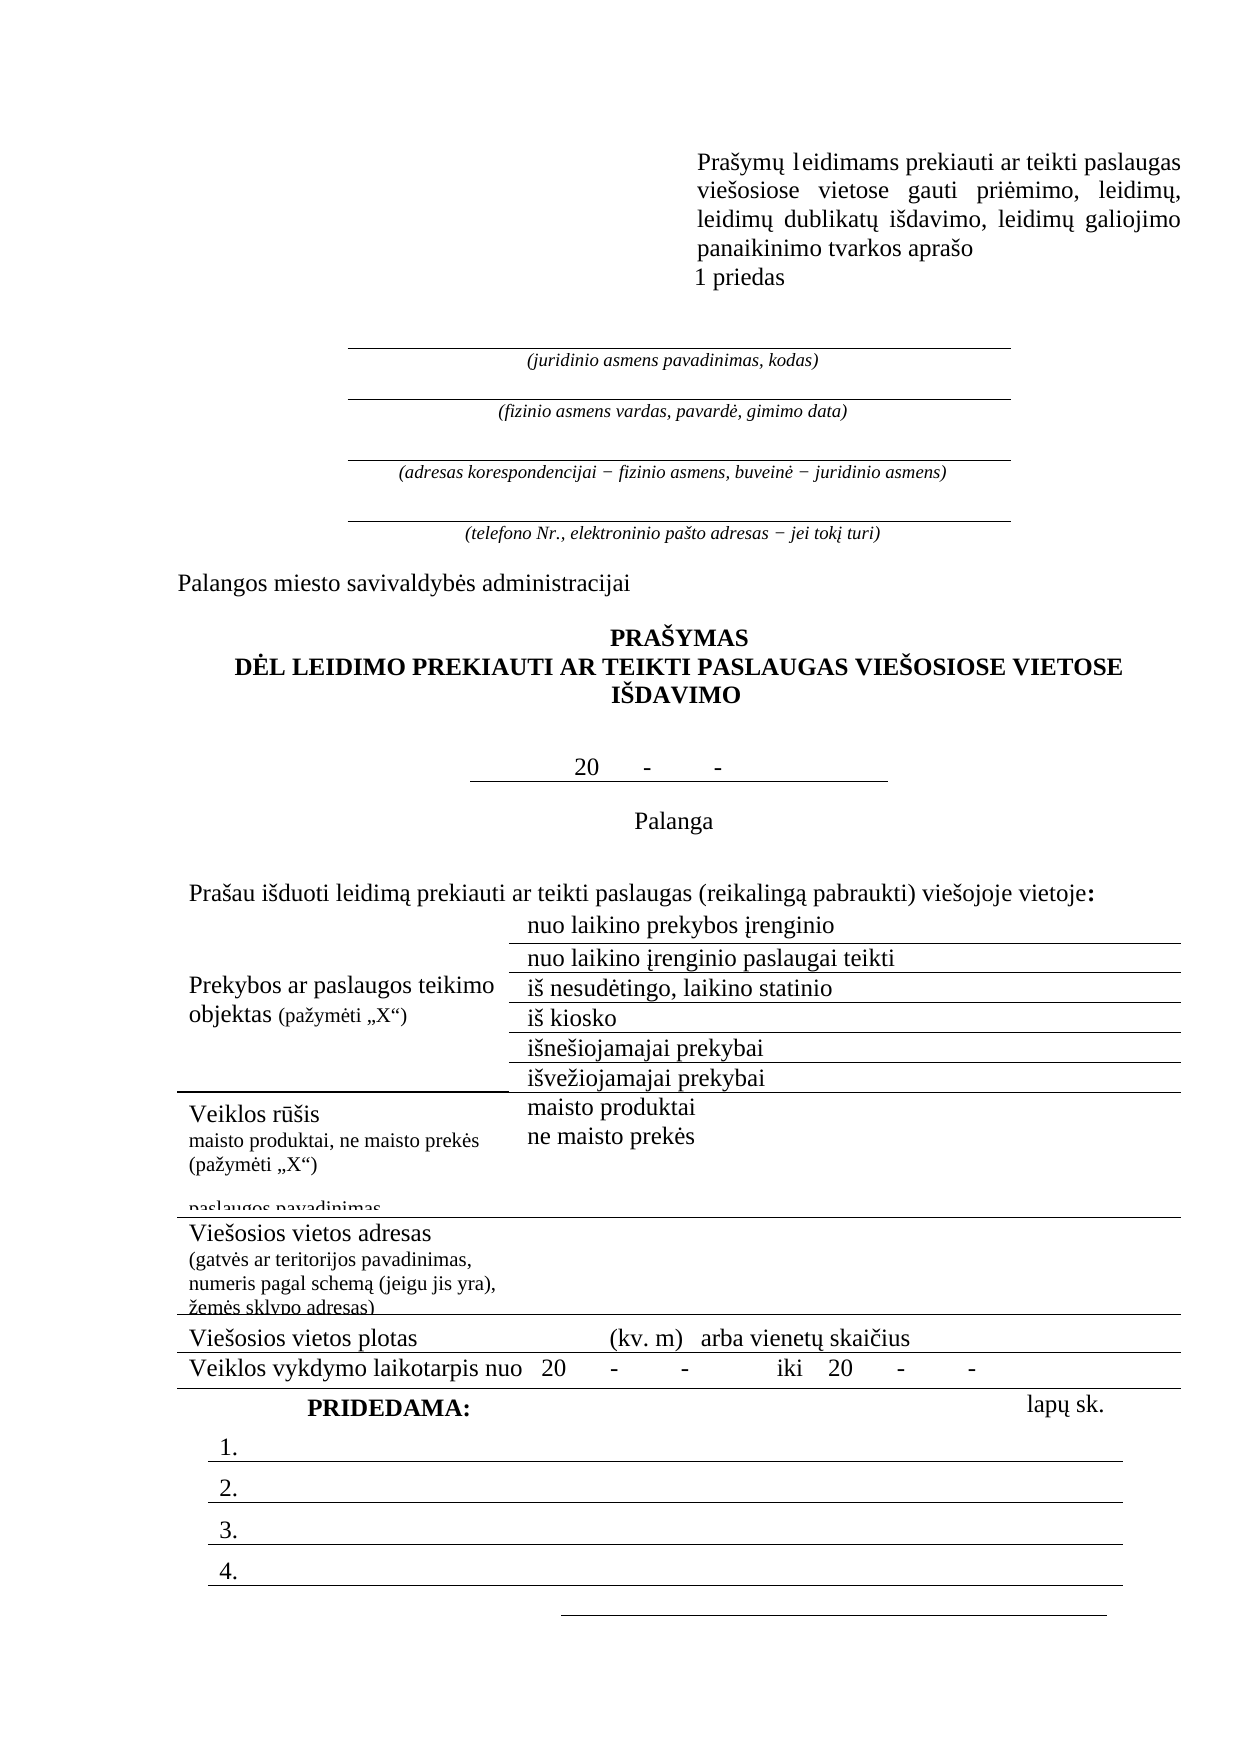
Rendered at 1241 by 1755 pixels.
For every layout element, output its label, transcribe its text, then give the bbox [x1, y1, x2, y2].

table_cell [1123, 1502, 1181, 1543]
table_cell [1123, 1389, 1181, 1426]
text DĖL LEIDIMO PREKIAUTI AR TEIKTI PASLAUGAS VIEŠOSIOSE VIETOSE IŠDAVIMO [177, 652, 1181, 709]
table_cell iš nesudėtingo, laikino statinio [509, 973, 1181, 1002]
table_cell [177, 1426, 208, 1461]
table_cell [509, 1586, 561, 1615]
table_cell nuo laikino prekybos įrenginio [509, 907, 1181, 942]
text PRAŠYMAS [177, 623, 1181, 652]
table_cell [296, 1426, 1011, 1461]
table_cell maisto produktai ne maisto prekės [509, 1093, 1181, 1217]
table_cell [208, 1389, 296, 1426]
table_cell [177, 1502, 208, 1543]
table_cell [1011, 1426, 1123, 1461]
table_cell [1011, 1462, 1123, 1502]
table_cell [296, 1462, 1011, 1502]
table_cell Veiklos vykdymo laikotarpis nuo 20 - - iki 20 - - [177, 1353, 1181, 1388]
table_cell 3. [208, 1503, 296, 1543]
table_cell PRIDEDAMA: [296, 1389, 1011, 1426]
table_header Prašau išduoti leidimą prekiauti ar teikti paslaugas (reikalingą pabraukti) viešojoje vietoje: [177, 854, 1181, 907]
table_cell [177, 1461, 208, 1502]
table_cell [348, 483, 1011, 521]
table_cell [296, 1586, 509, 1615]
text Palangos miesto savivaldybės administracijai [118, 568, 1181, 597]
table_cell [177, 1389, 208, 1426]
table_cell [1123, 1544, 1181, 1585]
table_cell Viešosios vietos adresas (gatvės ar teritorijos pavadinimas, numeris pagal schemą (jeigu jis yra), žemės sklypo adresas) [177, 1218, 509, 1314]
table_cell 2. [208, 1462, 296, 1502]
table_cell (adresas korespondencijai − fizinio asmens, buveinė − juridinio asmens) [348, 461, 1011, 483]
table_cell Prekybos ar paslaugos teikimo objektas (pažymėti „X“) [177, 907, 509, 1091]
table_cell [296, 1545, 1011, 1585]
table_cell [561, 1586, 1107, 1615]
table_cell Veiklos rūšis maisto produktai, ne maisto prekės (pažymėti „X“) paslaugos pavadinimas [177, 1093, 509, 1217]
table_cell Palanga [470, 782, 888, 834]
table_cell [348, 370, 1011, 399]
table_cell 1. [208, 1426, 296, 1461]
table_cell išnešiojamajai prekybai [509, 1033, 1181, 1062]
table_cell išvežiojamajai prekybai [509, 1063, 1181, 1091]
table_cell [1123, 1461, 1181, 1502]
table_cell (fizinio asmens vardas, pavardė, gimimo data) [348, 400, 1011, 422]
table_cell [1107, 1586, 1123, 1615]
table_cell [208, 1586, 296, 1615]
table_cell [1011, 1503, 1123, 1543]
table_header 20 - - [470, 729, 888, 781]
table_cell [177, 1585, 208, 1615]
table_cell (telefono Nr., elektroninio pašto adresas − jei tokį turi) [348, 522, 1011, 544]
table_header [348, 310, 1011, 348]
table_cell [1123, 1426, 1181, 1461]
table_cell [348, 422, 1011, 460]
table_cell lapų sk. [1011, 1389, 1123, 1426]
table_cell [296, 1503, 1011, 1543]
table_cell [509, 1218, 1181, 1314]
table_cell [177, 1544, 208, 1585]
table_cell iš kiosko [509, 1003, 1181, 1032]
text Prašymų leidimams prekiauti ar teikti paslaugas viešosiose vietose gauti priėmimo, leidimų, leidimų dublikatų išdavimo, leidimų galiojimo panaikinimo tvarkos aprašo [697, 147, 1181, 262]
table_cell nuo laikino įrenginio paslaugai teikti [509, 944, 1181, 972]
table_cell [1011, 1545, 1123, 1585]
table_cell Viešosios vietos plotas (kv. m) arba vienetų skaičius [177, 1315, 1181, 1352]
table_cell (juridinio asmens pavadinimas, kodas) [348, 349, 1011, 370]
table_cell [1123, 1585, 1181, 1615]
text 1 priedas [177, 262, 1181, 291]
table_cell 4. [208, 1545, 296, 1585]
